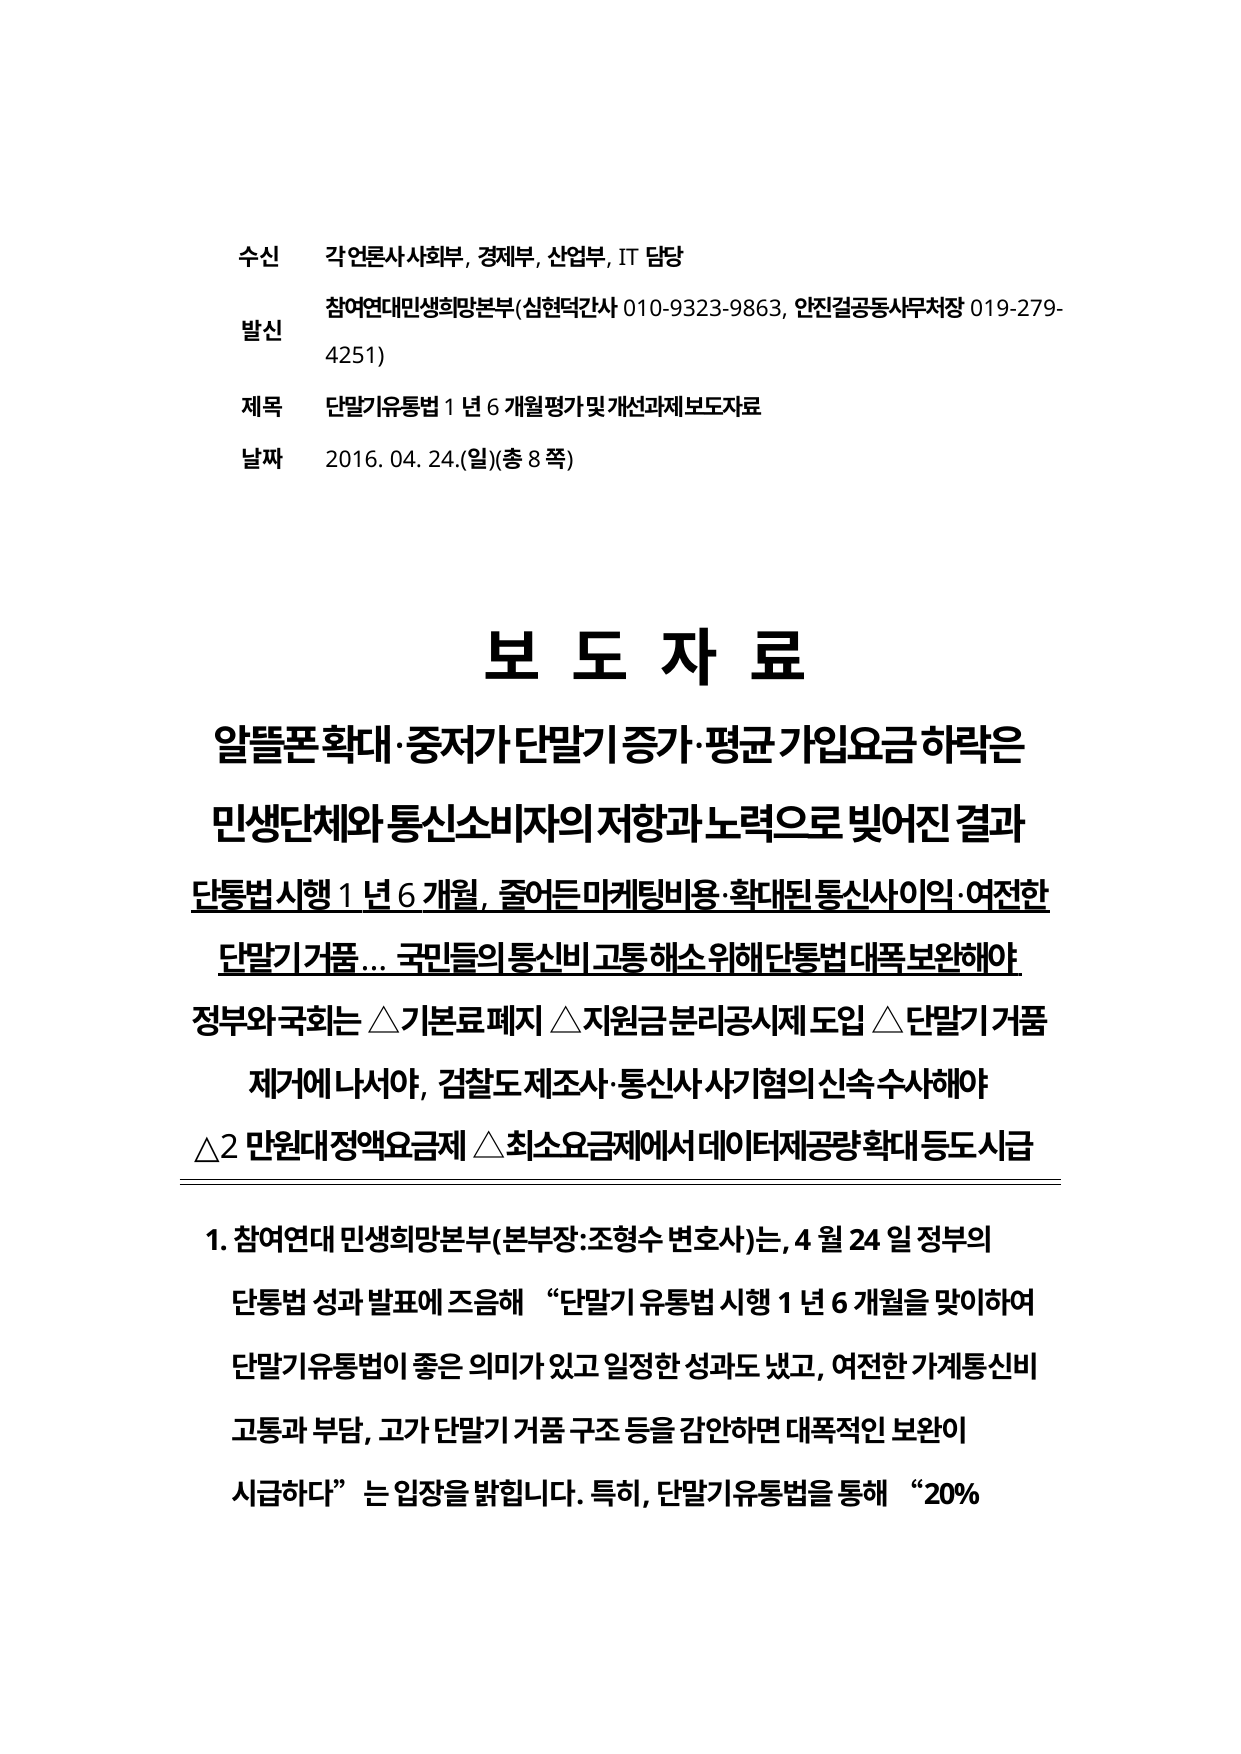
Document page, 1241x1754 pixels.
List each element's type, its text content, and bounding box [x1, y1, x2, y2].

table_header 각 언론사 사회부, 경제부, 산업부, IT 담당 [322, 236, 1085, 287]
table_cell [204, 490, 1085, 596]
table_cell 발 신 [204, 288, 322, 385]
table_header 수 신 [204, 236, 322, 287]
table_cell 날 짜 [204, 438, 322, 490]
table_cell 보도자료 [204, 596, 1085, 709]
text 1. 참여연대 민생희망본부(본부장:조형수 변호사)는, 4월 24일 정부의 단통법 성과 발표에 즈음해 “단말기 유통법 시행 1년 6개월을 맞이하여 단말기유통법이 좋은 의미가 있고 일정한 성과도 냈고, 여전한 가계통신비 고통과 부담, 고가 단말기 거품 구조 등을 감안하면 대폭적인 보완이 시급하다”는 입장을 밝힙니다. 특히, 단말기유통법을 통해 “20% [204, 1216, 1063, 1513]
table_header 알뜰폰 확대·중저가 단말기 증가·평균 가입요금 하락은 민생단체와 통신소비자의 저항과 노력으로 빚어진 결과 단통법 시행 1년 6개월, 줄어든 마케팅비용·확대된 통신사 이익·여전한 단말기 거품... 국민들의 통신비 고통 해소 위해 단통법 대폭 보완해야 정부와 국회는 △기본료 폐지 △지원금 분리공시제 도입 △단말기 거품 제거에 나서야, 검찰도 제조사·통신사 사기혐의 신속 수사해야 △2만원대 정액요금제 △최소요금제에서 데이터제공량 확대 등도 시급 [180, 709, 1061, 1179]
table_cell 참여연대민생희망본부(심현덕간사010-9323-9863, 안진걸공동사무처장019-279-4251) [322, 288, 1085, 385]
table_cell 단말기유통법 1년6개월 평가 및 개선과제 보도자료 [322, 385, 1085, 438]
table_cell 제 목 [204, 385, 322, 438]
table_cell 2016. 04. 24.(일)(총8쪽) [322, 438, 1085, 490]
